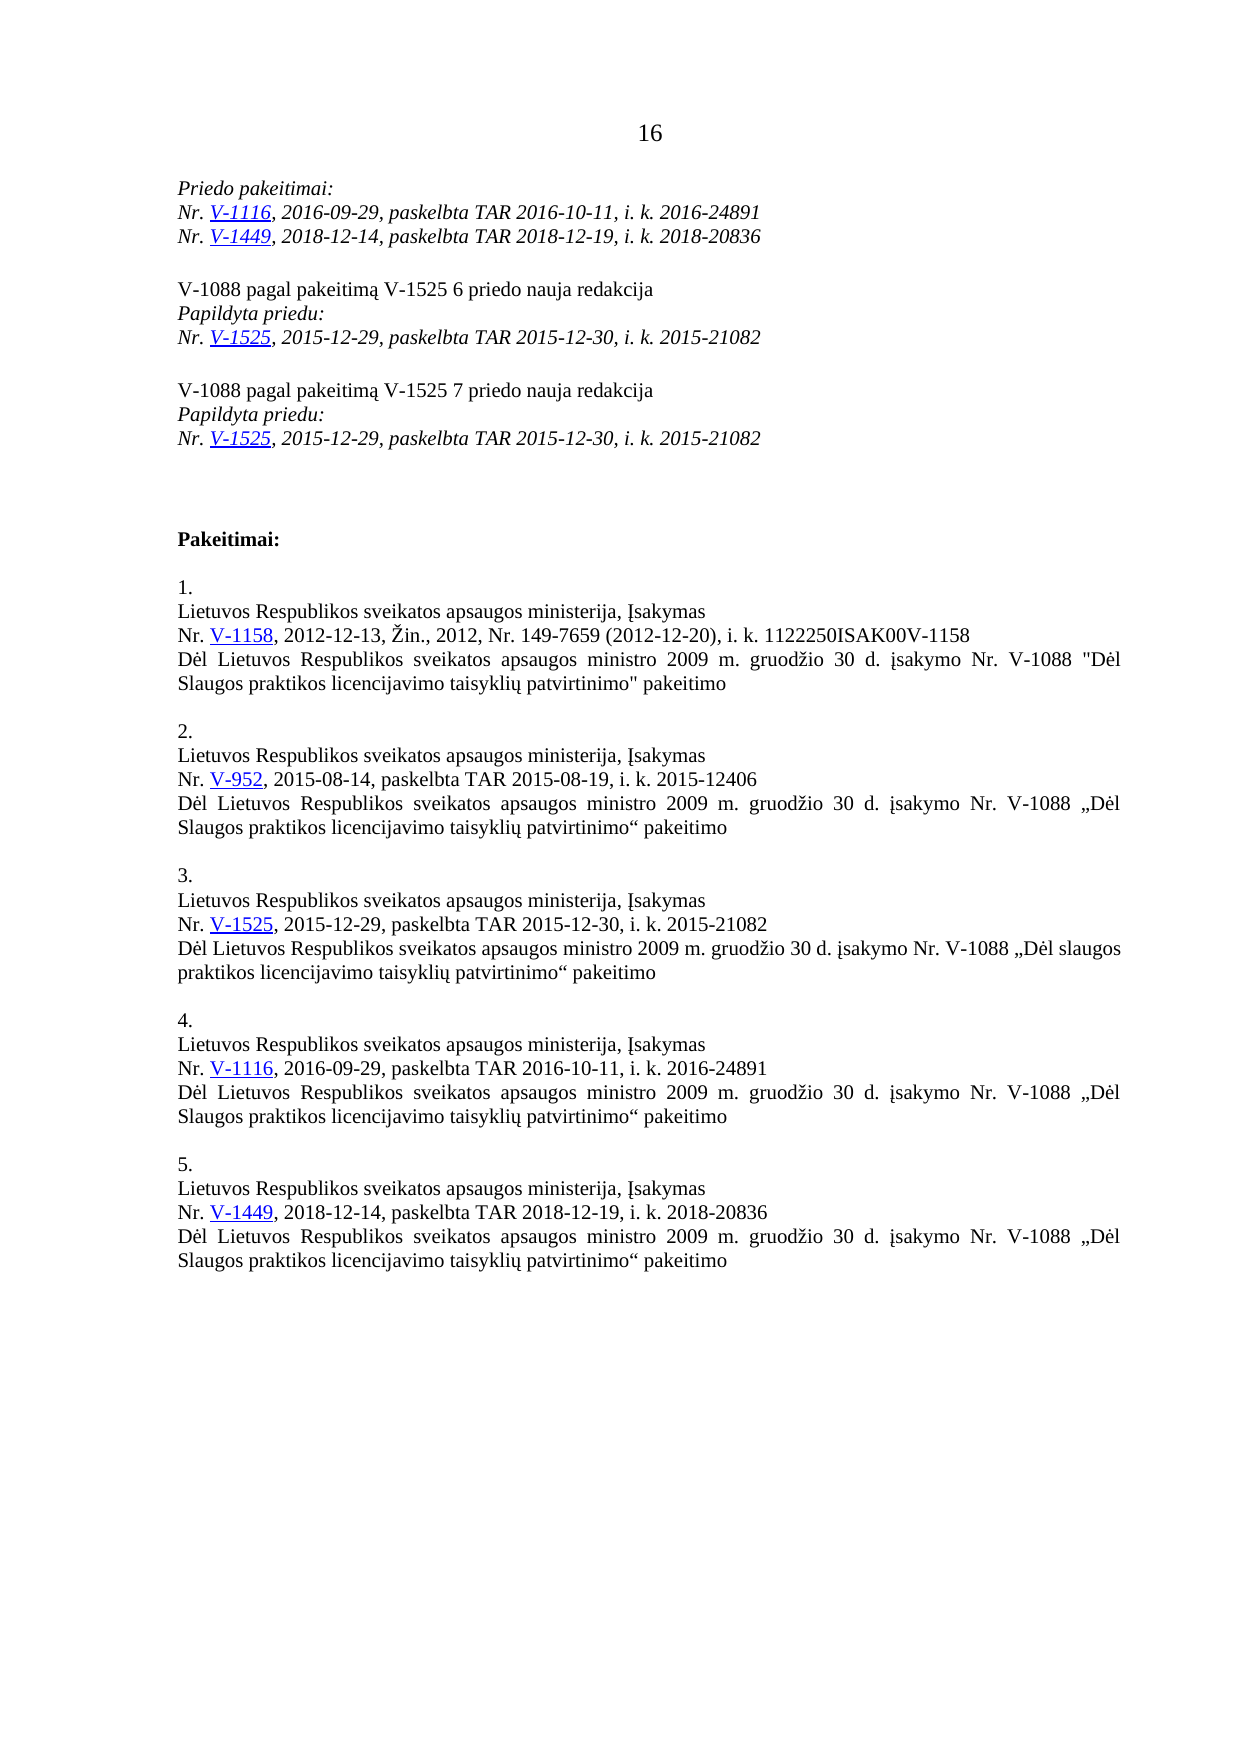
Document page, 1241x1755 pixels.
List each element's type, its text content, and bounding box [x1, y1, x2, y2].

text 4. [177, 1008, 1122, 1032]
text Priedo pakeitimai: [177, 176, 1122, 200]
text Nr. V-1116, 2016-09-29, paskelbta TAR 2016-10-11, i. k. 2016-24891 [177, 200, 1122, 224]
text Dėl Lietuvos Respublikos sveikatos apsaugos ministro 2009 m. gruodžio 30 d. įsakymo Nr. V-1088 „Dėl Slaugos praktikos licencijavimo taisyklių patvirtinimo“ pakeitimo [177, 1224, 1122, 1272]
text Nr. V-1525, 2015-12-29, paskelbta TAR 2015-12-30, i. k. 2015-21082 [177, 325, 1122, 349]
text Nr. V-1158, 2012-12-13, Žin., 2012, Nr. 149-7659 (2012-12-20), i. k. 1122250ISAK00V-1158 [177, 623, 1122, 647]
text Nr. V-952, 2015-08-14, paskelbta TAR 2015-08-19, i. k. 2015-12406 [177, 767, 1122, 791]
text Dėl Lietuvos Respublikos sveikatos apsaugos ministro 2009 m. gruodžio 30 d. įsakymo Nr. V-1088 „Dėl Slaugos praktikos licencijavimo taisyklių patvirtinimo“ pakeitimo [177, 1080, 1122, 1128]
text 1. [177, 575, 1122, 599]
text Nr. V-1525, 2015-12-29, paskelbta TAR 2015-12-30, i. k. 2015-21082 [177, 426, 1122, 450]
text Lietuvos Respublikos sveikatos apsaugos ministerija, Įsakymas [177, 1032, 1122, 1056]
text Papildyta priedu: [177, 301, 1122, 325]
text Papildyta priedu: [177, 402, 1122, 426]
text Nr. V-1449, 2018-12-14, paskelbta TAR 2018-12-19, i. k. 2018-20836 [177, 224, 1122, 248]
text Nr. V-1116, 2016-09-29, paskelbta TAR 2016-10-11, i. k. 2016-24891 [177, 1056, 1122, 1080]
text 2. [177, 719, 1122, 743]
text Dėl Lietuvos Respublikos sveikatos apsaugos ministro 2009 m. gruodžio 30 d. įsakymo Nr. V-1088 „Dėl Slaugos praktikos licencijavimo taisyklių patvirtinimo“ pakeitimo [177, 791, 1122, 839]
text Pakeitimai: [177, 527, 1122, 551]
text Lietuvos Respublikos sveikatos apsaugos ministerija, Įsakymas [177, 743, 1122, 767]
text Lietuvos Respublikos sveikatos apsaugos ministerija, Įsakymas [177, 887, 1122, 912]
text 3. [177, 863, 1122, 887]
text Nr. V-1449, 2018-12-14, paskelbta TAR 2018-12-19, i. k. 2018-20836 [177, 1200, 1122, 1224]
text Lietuvos Respublikos sveikatos apsaugos ministerija, Įsakymas [177, 599, 1122, 623]
text V-1088 pagal pakeitimą V-1525 7 priedo nauja redakcija [177, 377, 1122, 402]
text Nr. V-1525, 2015-12-29, paskelbta TAR 2015-12-30, i. k. 2015-21082 [177, 912, 1122, 936]
text Dėl Lietuvos Respublikos sveikatos apsaugos ministro 2009 m. gruodžio 30 d. įsakymo Nr. V-1088 "Dėl Slaugos praktikos licencijavimo taisyklių patvirtinimo" pakeitimo [177, 647, 1122, 695]
text V-1088 pagal pakeitimą V-1525 6 priedo nauja redakcija [177, 277, 1122, 301]
text Lietuvos Respublikos sveikatos apsaugos ministerija, Įsakymas [177, 1176, 1122, 1200]
text 5. [177, 1152, 1122, 1176]
text Dėl Lietuvos Respublikos sveikatos apsaugos ministro 2009 m. gruodžio 30 d. įsakymo Nr. V-1088 „Dėl slaugos praktikos licencijavimo taisyklių patvirtinimo“ pakeitimo [177, 936, 1122, 984]
